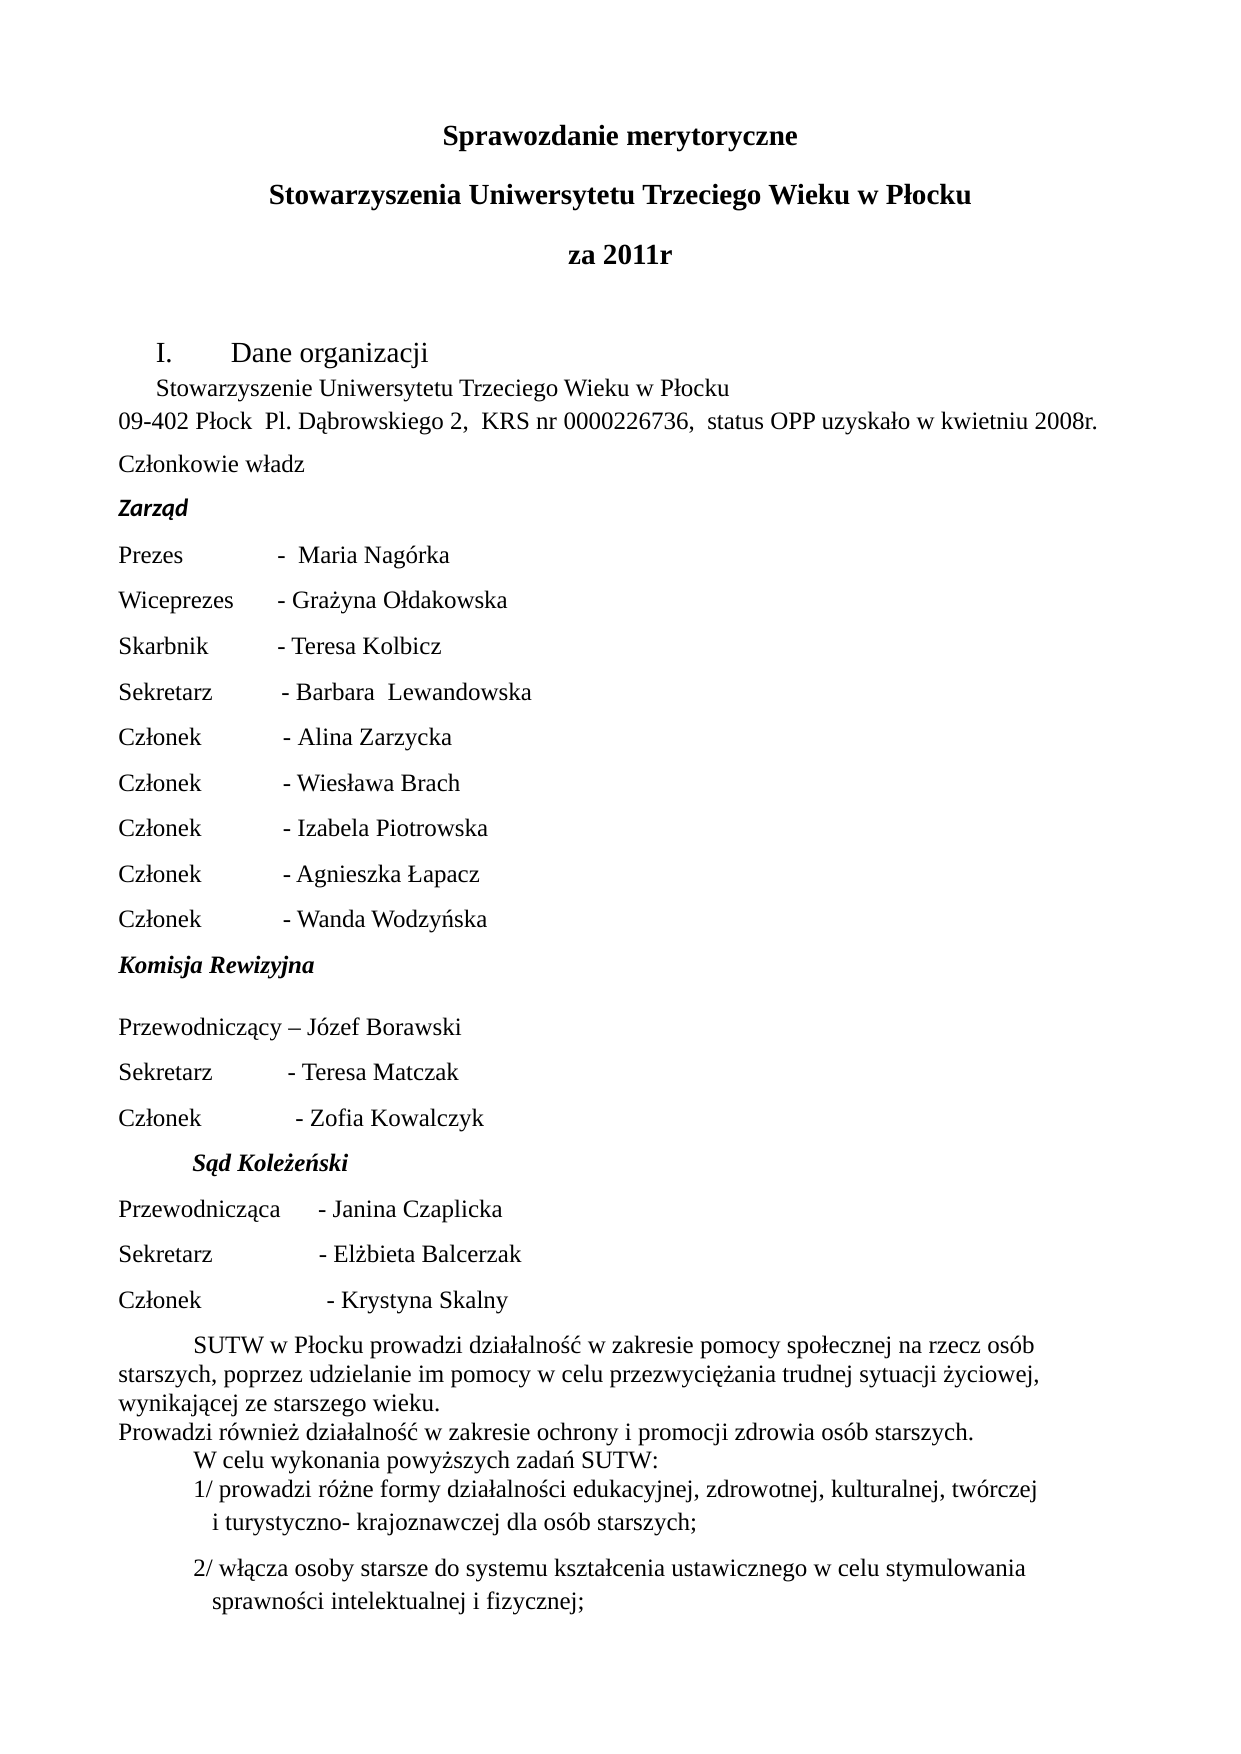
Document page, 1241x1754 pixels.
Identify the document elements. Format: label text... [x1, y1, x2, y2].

text Sprawozdanie merytoryczne [118, 118, 1122, 152]
text Członek - Agnieszka Łapacz [118, 859, 1122, 887]
text SUTW w Płocku prowadzi działalność w zakresie pomocy społecznej na rzecz osób starszych, poprzez udzielanie im pomocy w celu przezwyciężania trudnej sytuacji życiowej, wynikającej ze starszego wieku. [118, 1331, 1122, 1417]
text Przewodniczący – Józef Borawski [118, 1012, 1122, 1041]
list Dane organizacji [156, 335, 1122, 368]
text Członek - Wiesława Brach [118, 768, 1122, 796]
text 2/ włącza osoby starsze do systemu kształcenia ustawicznego w celu stymulowania sprawności intelektualnej i fizycznej; [193, 1553, 1122, 1615]
text Skarbnik - Teresa Kolbicz [118, 631, 1122, 660]
text Prowadzi również działalność w zakresie ochrony i promocji zdrowia osób starszych. [118, 1417, 1122, 1446]
text za 2011r [118, 237, 1122, 270]
text Członkowie władz [118, 449, 1122, 478]
text W celu wykonania powyższych zadań SUTW: [193, 1446, 1122, 1474]
text Członek - Zofia Kowalczyk [118, 1103, 1122, 1132]
text Stowarzyszenia Uniwersytetu Trzeciego Wieku w Płocku [118, 177, 1122, 211]
text Sekretarz - Barbara Lewandowska [118, 677, 1107, 705]
text Sekretarz - Teresa Matczak [118, 1057, 1122, 1086]
text Stowarzyszenie Uniwersytetu Trzeciego Wieku w Płocku [156, 373, 1122, 402]
text Przewodnicząca - Janina Czaplicka [118, 1194, 1122, 1223]
text 1/ prowadzi różne formy działalności edukacyjnej, zdrowotnej, kulturalnej, twórczej i turystyczno- krajoznawczej dla osób starszych; [193, 1474, 1122, 1536]
text Wiceprezes - Grażyna Ołdakowska [118, 586, 1122, 614]
text Prezes - Maria Nagórka [118, 540, 1122, 569]
text Członek - Izabela Piotrowska [118, 813, 1122, 842]
text Zarząd [118, 493, 1122, 523]
text Członek - Wanda Wodzyńska [118, 904, 1122, 933]
text Członek - Alina Zarzycka [118, 722, 1122, 751]
text 09-402 Płock Pl. Dąbrowskiego 2, KRS nr 0000226736, status OPP uzyskało w kwietniu 2008r. [118, 406, 1122, 435]
text Członek - Krystyna Skalny [118, 1285, 1122, 1314]
text Komisja Rewizyjna [118, 950, 1122, 978]
text Sekretarz - Elżbieta Balcerzak [118, 1239, 1122, 1268]
text Sąd Koleżeński [118, 1148, 1122, 1177]
